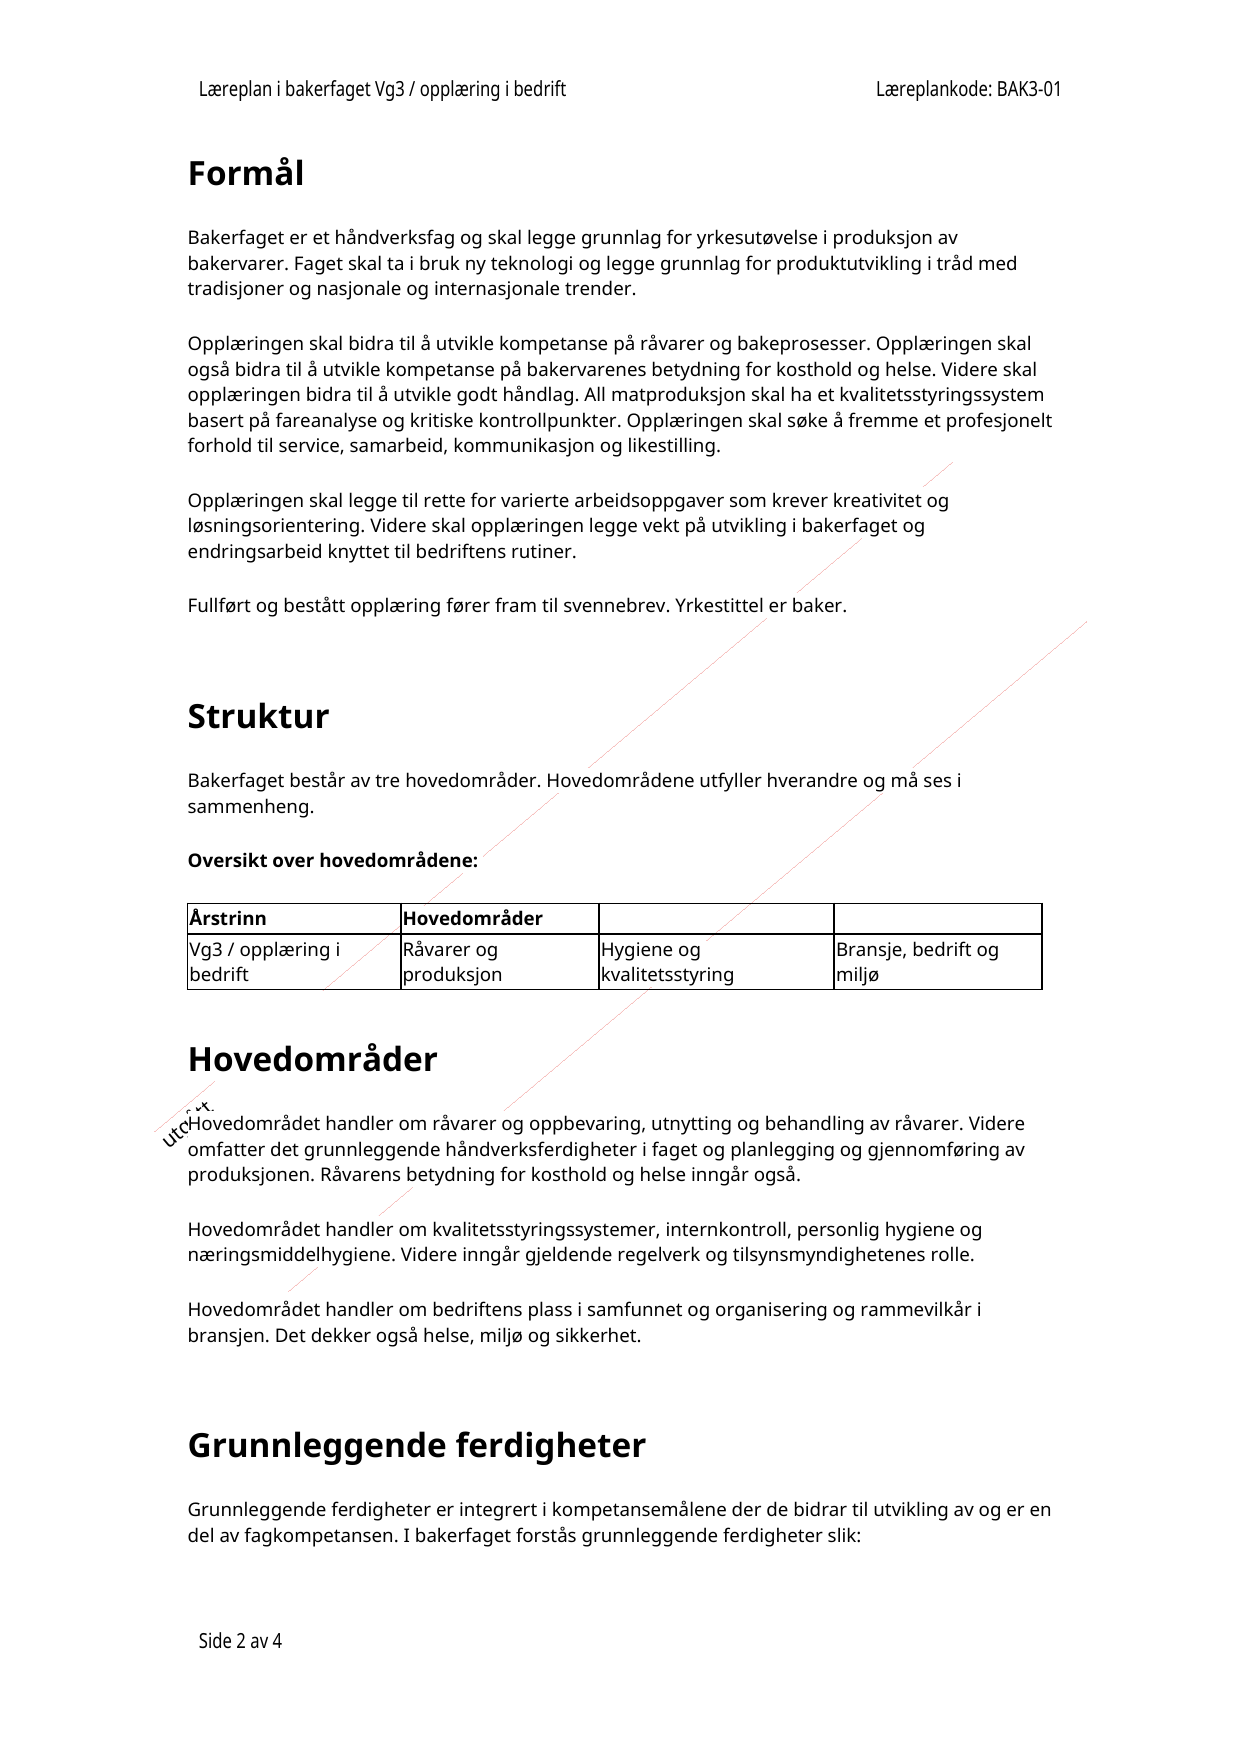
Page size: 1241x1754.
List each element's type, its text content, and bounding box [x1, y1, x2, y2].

subtitle Struktur [187, 647, 730, 738]
text Hovedområdet handler om kvalitetsstyringssystemer, internkontroll, personlig hygiene og næringsmiddelhygiene. Videre inngår gjeldende regelverk og tilsynsmyndighetenes rolle. [975, 1216, 1053, 1267]
text Opplæringen skal bidra til å utvikle kompetanse på råvarer og bakeprosesser. Opplæringen skal også bidra til å utvikle kompetanse på bakervarenes betydning for kosthold og helse. Videre skal opplæringen bidra til å utvikle godt håndlag. All matproduksjon skal ha et kvalitetsstyringssystem basert på fareanalyse og kritiske kontrollpunkter. Opplæringen skal søke å fremme et profesjonelt forhold til service, samarbeid, kommunikasjon og likestilling. [187, 330, 1053, 458]
text Opplæringen skal legge til rette for varierte arbeidsoppgaver som krever kreativitet og løsningsorientering. Videre skal opplæringen legge vekt på utvikling i bakerfaget og endringsarbeid knyttet til bedriftens rutiner. [582, 538, 860, 564]
text Hovedområdet handler om bedriftens plass i samfunnet og organisering og rammevilkår i bransjen. Det dekker også helse, miljø og sikkerhet. [642, 1296, 1053, 1347]
subtitle [625, 647, 1053, 738]
text Grunnleggende ferdigheter er integrert i kompetansemålene der de bidrar til utvikling av og er en del av fagkompetansen. I bakerfaget forstås grunnleggende ferdigheter slik: [862, 1497, 1053, 1548]
text Bakerfaget består av tre hovedområder. Hovedområdene utfyller hverandre og må ses i sammenheng. [854, 767, 1053, 818]
subtitle Grunnleggende ferdigheter [655, 1377, 1053, 1467]
text Fullført og bestått opplæring fører fram til svennebrev. Yrkestittel er baker. [847, 593, 1053, 618]
text Hovedområdet handler om råvarer og oppbevaring, utnytting og behandling av råvarer. Videre omfatter det grunnleggende håndverksferdigheter i faget og planlegging og gjennomføring av produksjonen. Råvarens betydning for kosthold og helse inngår også. [801, 1111, 1053, 1187]
text Bakerfaget består av tre hovedområder. Hovedområdene utfyller hverandre og må ses i sammenheng. [319, 793, 556, 818]
subtitle Formål [313, 150, 1053, 195]
text Oversikt over hovedområdene: [789, 848, 1053, 873]
text Bakerfaget består av tre hovedområder. Hovedområdene utfyller hverandre og må ses i sammenheng. [530, 793, 881, 818]
text Oversikt over hovedområdene: [483, 848, 815, 873]
subtitle Hovedområder [447, 991, 645, 1081]
text Opplæringen skal legge til rette for varierte arbeidsoppgaver som krever kreativitet og løsningsorientering. Videre skal opplæringen legge vekt på utvikling i bakerfaget og endringsarbeid knyttet til bedriftens rutiner. [833, 487, 1053, 564]
text Bakerfaget er et håndverksfag og skal legge grunnlag for yrkesutøvelse i produksjon av bakervarer. Faget skal ta i bruk ny teknologi og legge grunnlag for produktutvikling i tråd med tradisjoner og nasjonale og internasjonale trender. [187, 224, 1053, 301]
subtitle Hovedområder [541, 991, 1053, 1081]
